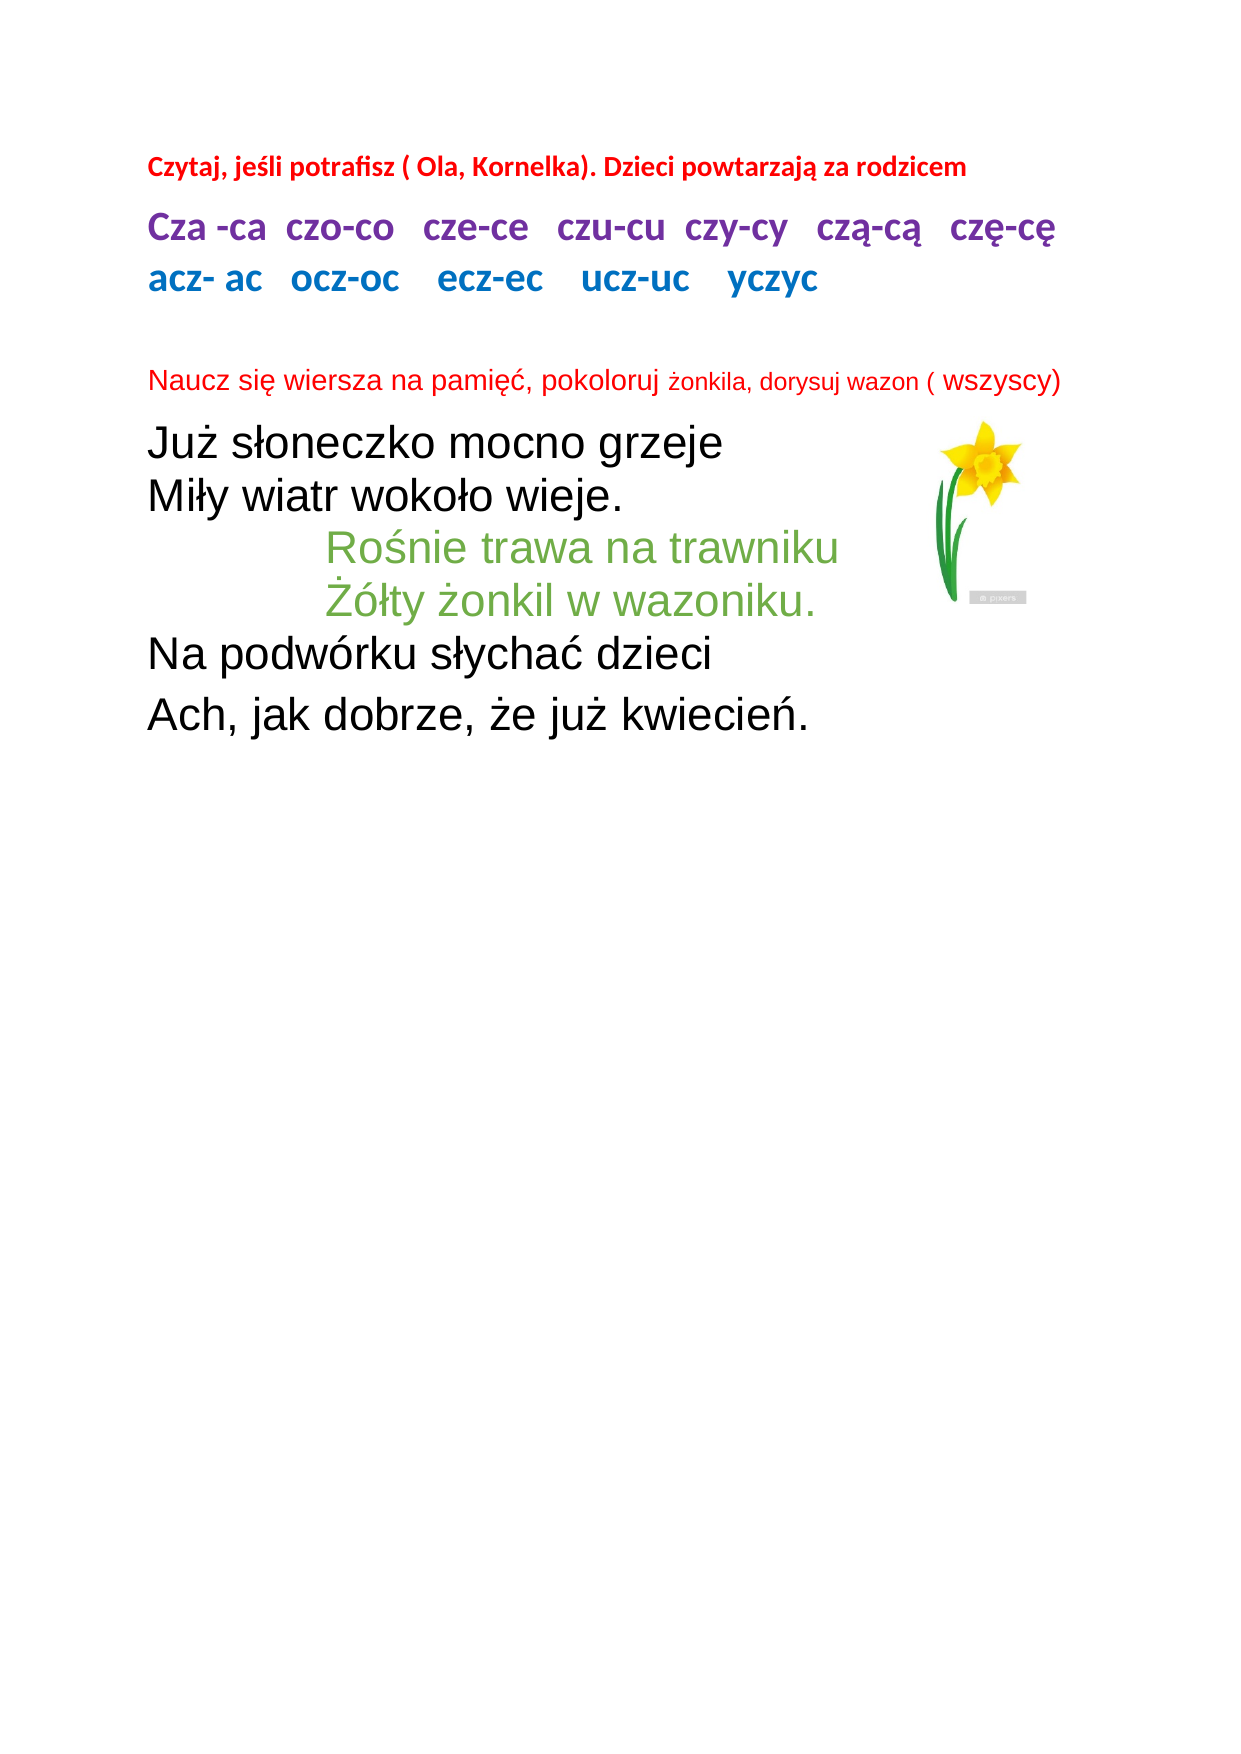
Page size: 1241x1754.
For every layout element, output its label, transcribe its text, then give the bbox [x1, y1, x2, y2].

text Czytaj, jeśli potrafisz ( Ola, Kornelka). Dzieci powtarzają za rodzicem [148, 148, 1093, 183]
text Już słoneczko mocno grzeje [148, 416, 926, 468]
text Rośnie trawa na trawniku [148, 521, 926, 574]
text Cza -ca czo-co cze-ce czu-cu czy-cy czą-cą czę-cę acz- ac ocz-oc ecz-ec ucz-uc yczyc [148, 200, 1093, 302]
text [1027, 521, 1093, 574]
text [1027, 468, 1093, 521]
text Ach, jak dobrze, że już kwiecień. [148, 679, 1093, 741]
text Miły wiatr wokoło wieje. [148, 468, 926, 521]
text Żółty żonkil w wazoniku. [148, 574, 1093, 626]
text Naucz się wiersza na pamięć, pokoloruj żonkila, dorysuj wazon ( wszyscy) [148, 363, 1093, 396]
text Na podwórku słychać dzieci [148, 626, 1093, 679]
text [1027, 416, 1093, 468]
